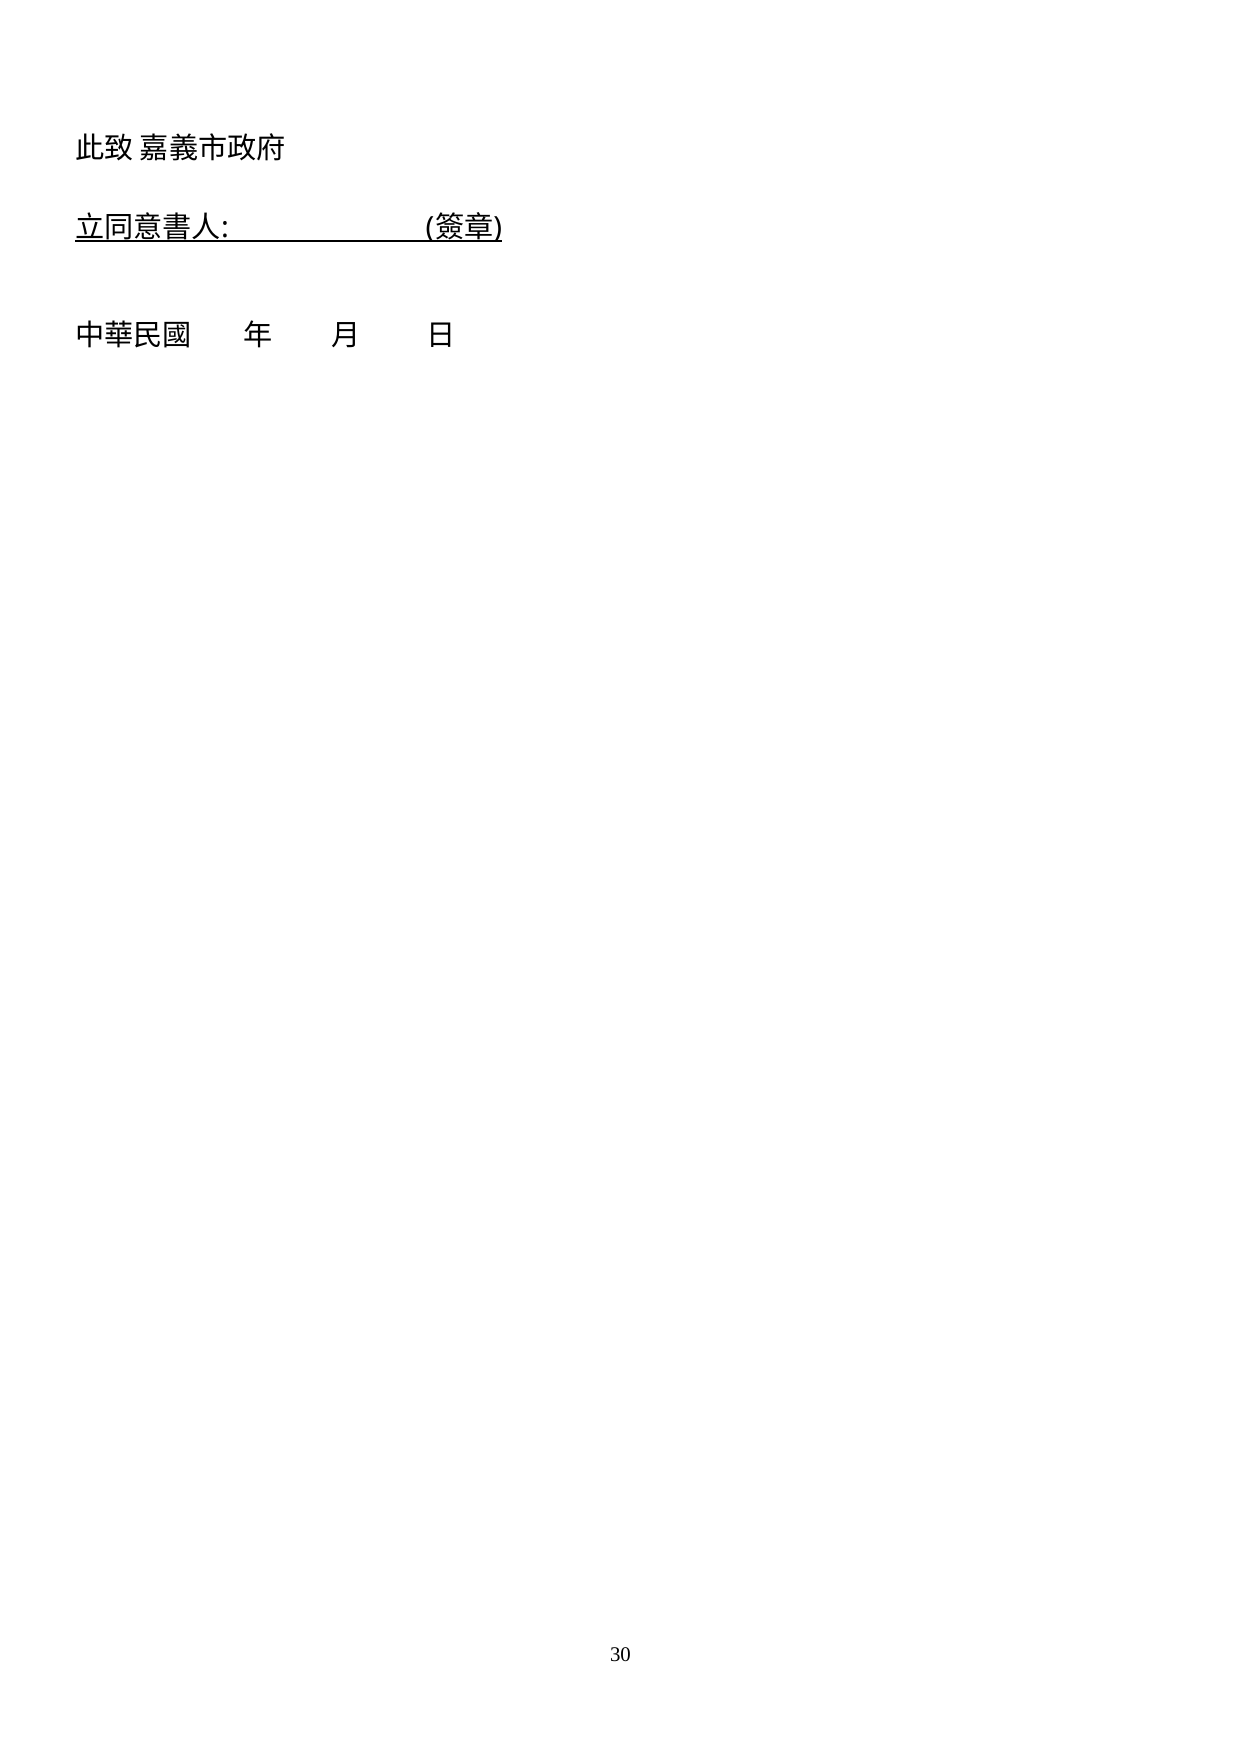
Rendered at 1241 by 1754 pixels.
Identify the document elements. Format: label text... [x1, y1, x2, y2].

text 此致 嘉義市政府 [75, 127, 1165, 167]
text 中華民國 年 月 日 [75, 289, 1165, 364]
text 立同意書人: (簽章) [75, 206, 1165, 246]
